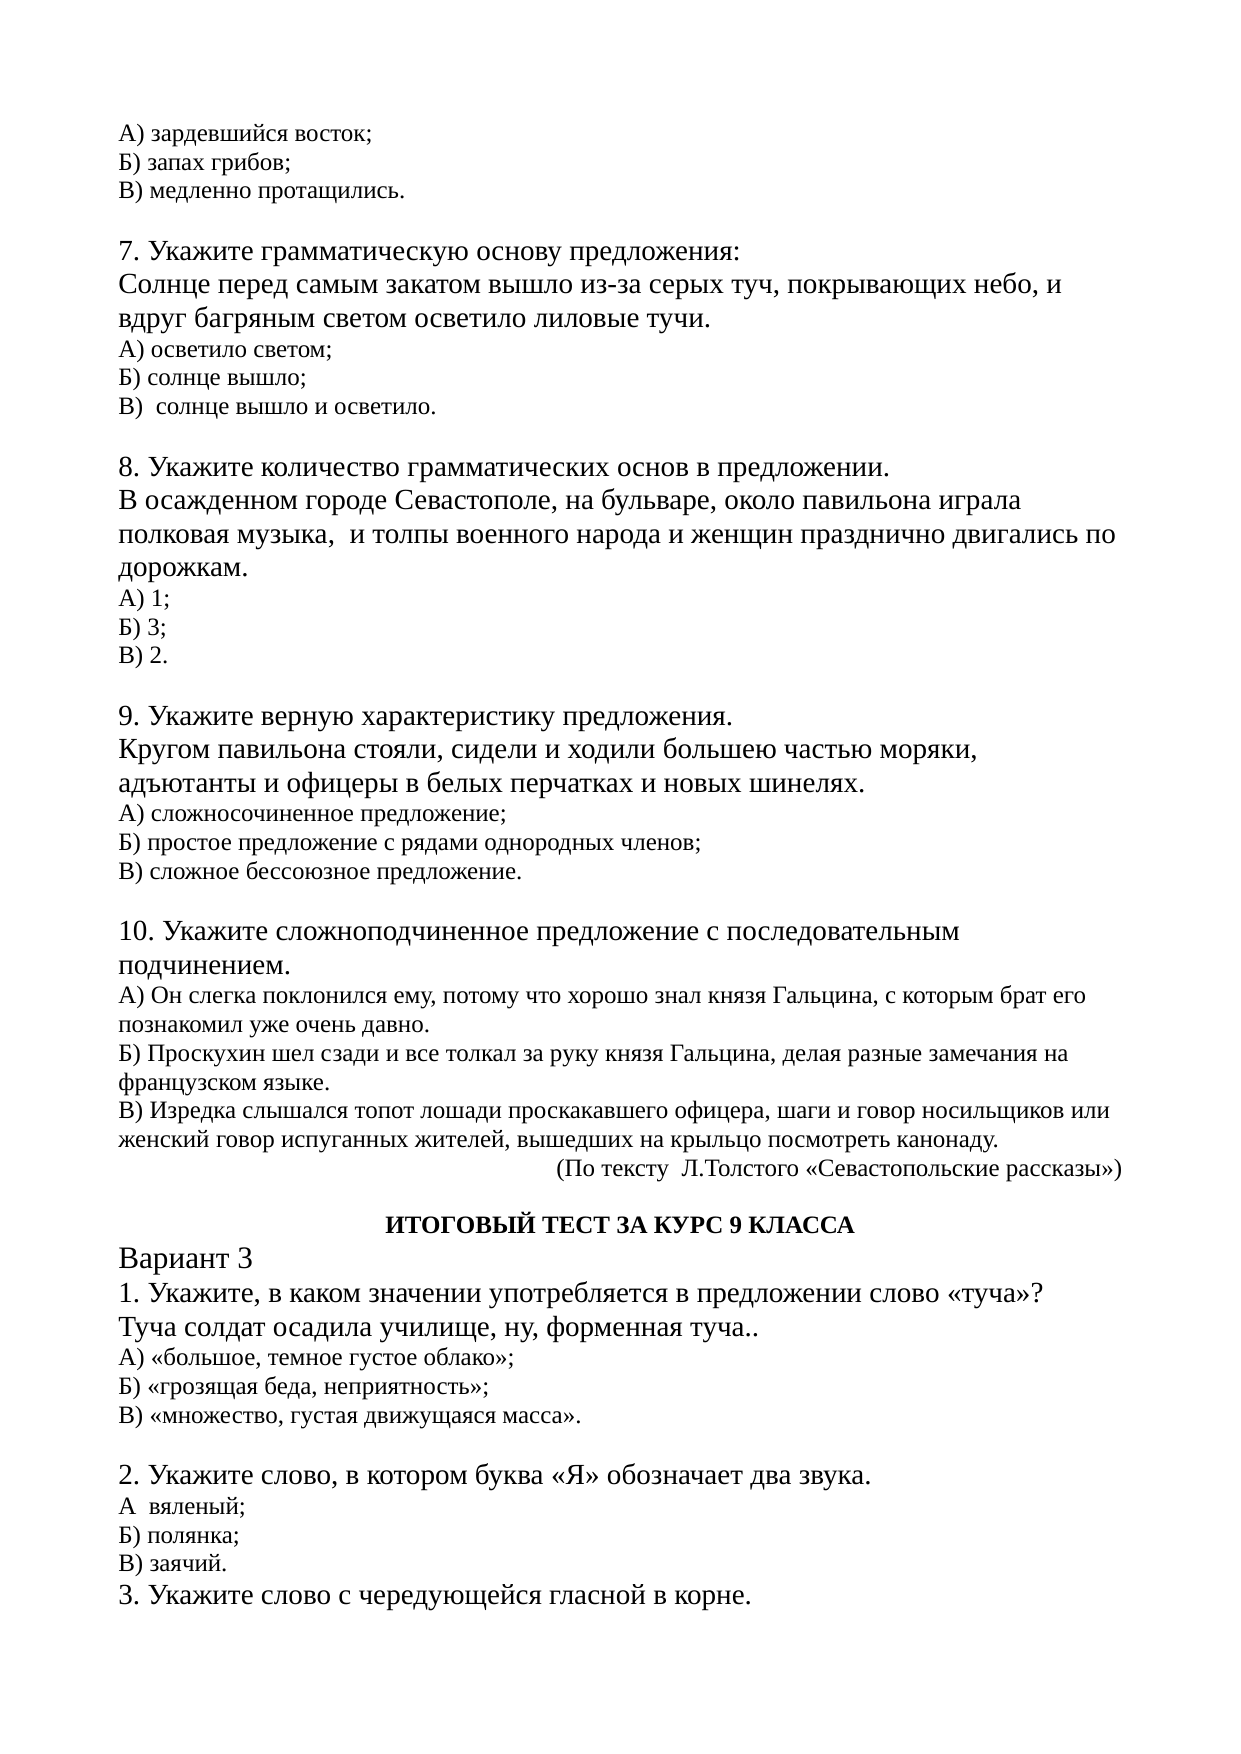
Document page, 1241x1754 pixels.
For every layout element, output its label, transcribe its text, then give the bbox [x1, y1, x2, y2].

text В) сложное бессоюзное предложение. [118, 856, 1122, 885]
text А) осветило светом; [118, 334, 1122, 362]
text А) зардевшийся восток; [118, 118, 1122, 147]
text Вариант 3 [118, 1239, 1122, 1275]
text Б) 3; [118, 612, 1122, 640]
text А) сложносочиненное предложение; [118, 798, 1122, 827]
text 3. Укажите слово с чередующейся гласной в корне. [118, 1577, 1122, 1611]
text А вяленый; [118, 1491, 1122, 1520]
text 7. Укажите грамматическую основу предложения: [118, 233, 1122, 267]
text В осажденном городе Севастополе, на бульваре, около павильона играла полковая музыка, и толпы военного народа и женщин празднично двигались по дорожкам. [118, 482, 1122, 583]
text В) солнце вышло и осветило. [118, 391, 1122, 420]
text В) Изредка слышался топот лошади проскакавшего офицера, шаги и говор носильщиков или женский говор испуганных жителей, вышедших на крыльцо посмотреть канонаду. [118, 1096, 1122, 1153]
text 2. Укажите слово, в котором буква «Я» обозначает два звука. [118, 1457, 1122, 1491]
text А) «большое, темное густое облако»; [118, 1342, 1122, 1371]
text А) 1; [118, 583, 1122, 612]
text Кругом павильона стояли, сидели и ходили большею частью моряки, адъютанты и офицеры в белых перчатках и новых шинелях. [118, 731, 1122, 798]
text В) заячий. [118, 1548, 1122, 1577]
text 10. Укажите сложноподчиненное предложение с последовательным подчинением. [118, 913, 1122, 981]
text (По тексту Л.Толстого «Севастопольские рассказы») [118, 1153, 1122, 1182]
text Б) Проскухин шел сзади и все толкал за руку князя Гальцина, делая разные замечания на французском языке. [118, 1038, 1122, 1096]
text 9. Укажите верную характеристику предложения. [118, 698, 1122, 731]
text Солнце перед самым закатом вышло из-за серых туч, покрывающих небо, и вдруг багряным светом осветило лиловые тучи. [118, 267, 1122, 334]
text Б) запах грибов; [118, 147, 1122, 176]
text Б) полянка; [118, 1520, 1122, 1548]
text В) 2. [118, 640, 1122, 669]
text Б) солнце вышло; [118, 362, 1122, 391]
text 1. Укажите, в каком значении употребляется в предложении слово «туча»? [118, 1275, 1122, 1309]
text Б) «грозящая беда, неприятность»; [118, 1371, 1122, 1400]
text ИТОГОВЫЙ ТЕСТ ЗА КУРС 9 КЛАССА [118, 1211, 1122, 1239]
text 8. Укажите количество грамматических основ в предложении. [118, 449, 1122, 482]
text Б) простое предложение с рядами однородных членов; [118, 827, 1122, 856]
text Туча солдат осадила училище, ну, форменная туча.. [118, 1309, 1122, 1342]
text В) «множество, густая движущаяся масса». [118, 1400, 1122, 1429]
text А) Он слегка поклонился ему, потому что хорошо знал князя Гальцина, с которым брат его познакомил уже очень давно. [118, 981, 1122, 1038]
text В) медленно протащились. [118, 176, 1122, 204]
